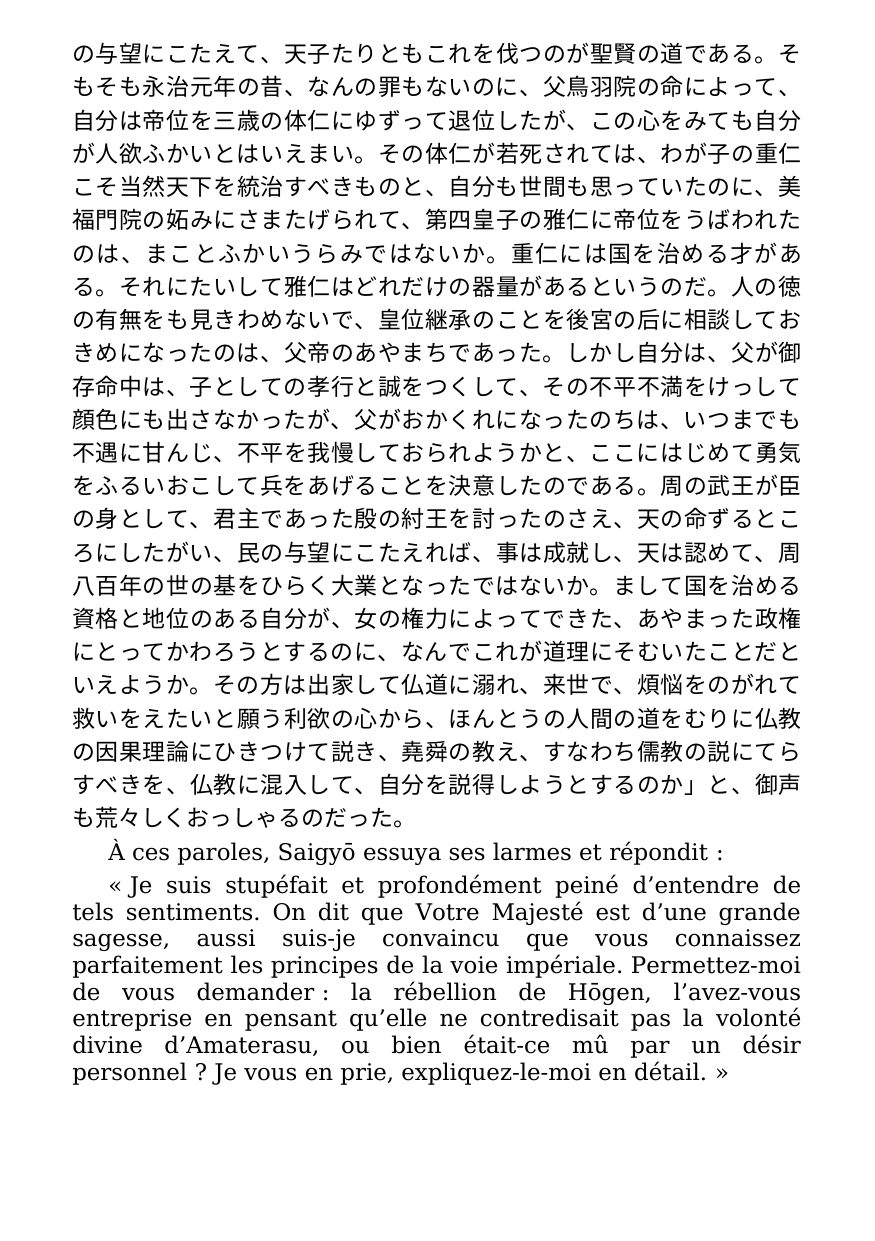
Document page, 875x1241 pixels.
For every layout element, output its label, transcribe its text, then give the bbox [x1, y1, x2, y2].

text « Je suis stupéfait et profondément peiné d’entendre de tels sentiments. On dit que Votre Majesté est d’une grande sagesse, aussi suis-je convaincu que vous connaissez parfaitement les principes de la voie impériale. Permettez-moi de vous demander : la rébellion de Hōgen, l’avez-vous entreprise en pensant qu’elle ne contredisait pas la volonté divine d’Amaterasu, ou bien était-ce mû par un désir personnel ? Je vous en prie, expliquez-le-moi en détail. » [72, 872, 802, 1085]
text の与望にこたえて、天子たりともこれを伐つのが聖賢の道である。そもそも永治元年の昔、なんの罪もないのに、父鳥羽院の命によって、自分は帝位を三歳の体仁にゆずって退位したが、この心をみても自分が人欲ふかいとはいえまい。その体仁が若死されては、わが子の重仁こそ当然天下を統治すべきものと、自分も世間も思っていたのに、美福門院の妬みにさまたげられて、第四皇子の雅仁に帝位をうばわれたのは、まことふかいうらみではないか。重仁には国を治める才がある。それにたいして雅仁はどれだけの器量があるというのだ。人の徳の有無をも見きわめないで、皇位継承のことを後宮の后に相談しておきめになったのは、父帝のあやまちであった。しかし自分は、父が御存命中は、子としての孝行と誠をつくして、その不平不満をけっして顔色にも出さなかったが、父がおかくれになったのちは、いつまでも不遇に甘んじ、不平を我慢しておられようかと、ここにはじめて勇気をふるいおこして兵をあげることを決意したのである。周の武王が臣の身として、君主であった殷の紂王を討ったのさえ、天の命ずるところにしたがい、民の与望にこたえれば、事は成就し、天は認めて、周八百年の世の基をひらく大業となったではないか。まして国を治める資格と地位のある自分が、女の権力によってできた、あやまった政権にとってかわろうとするのに、なんでこれが道理にそむいたことだといえようか。その方は出家して仏道に溺れ、来世で、煩悩をのがれて救いをえたいと願う利欲の心から、ほんとうの人間の道をむりに仏教の因果理論にひきつけて説き、堯舜の教え、すなわち儒教の説にてらすべきを、仏教に混入して、自分を説得しようとするのか」と、御声も荒々しくおっしゃるのだった。 [72, 36, 802, 833]
text À ces paroles, Saigyō essuya ses larmes et répondit : [72, 839, 802, 866]
